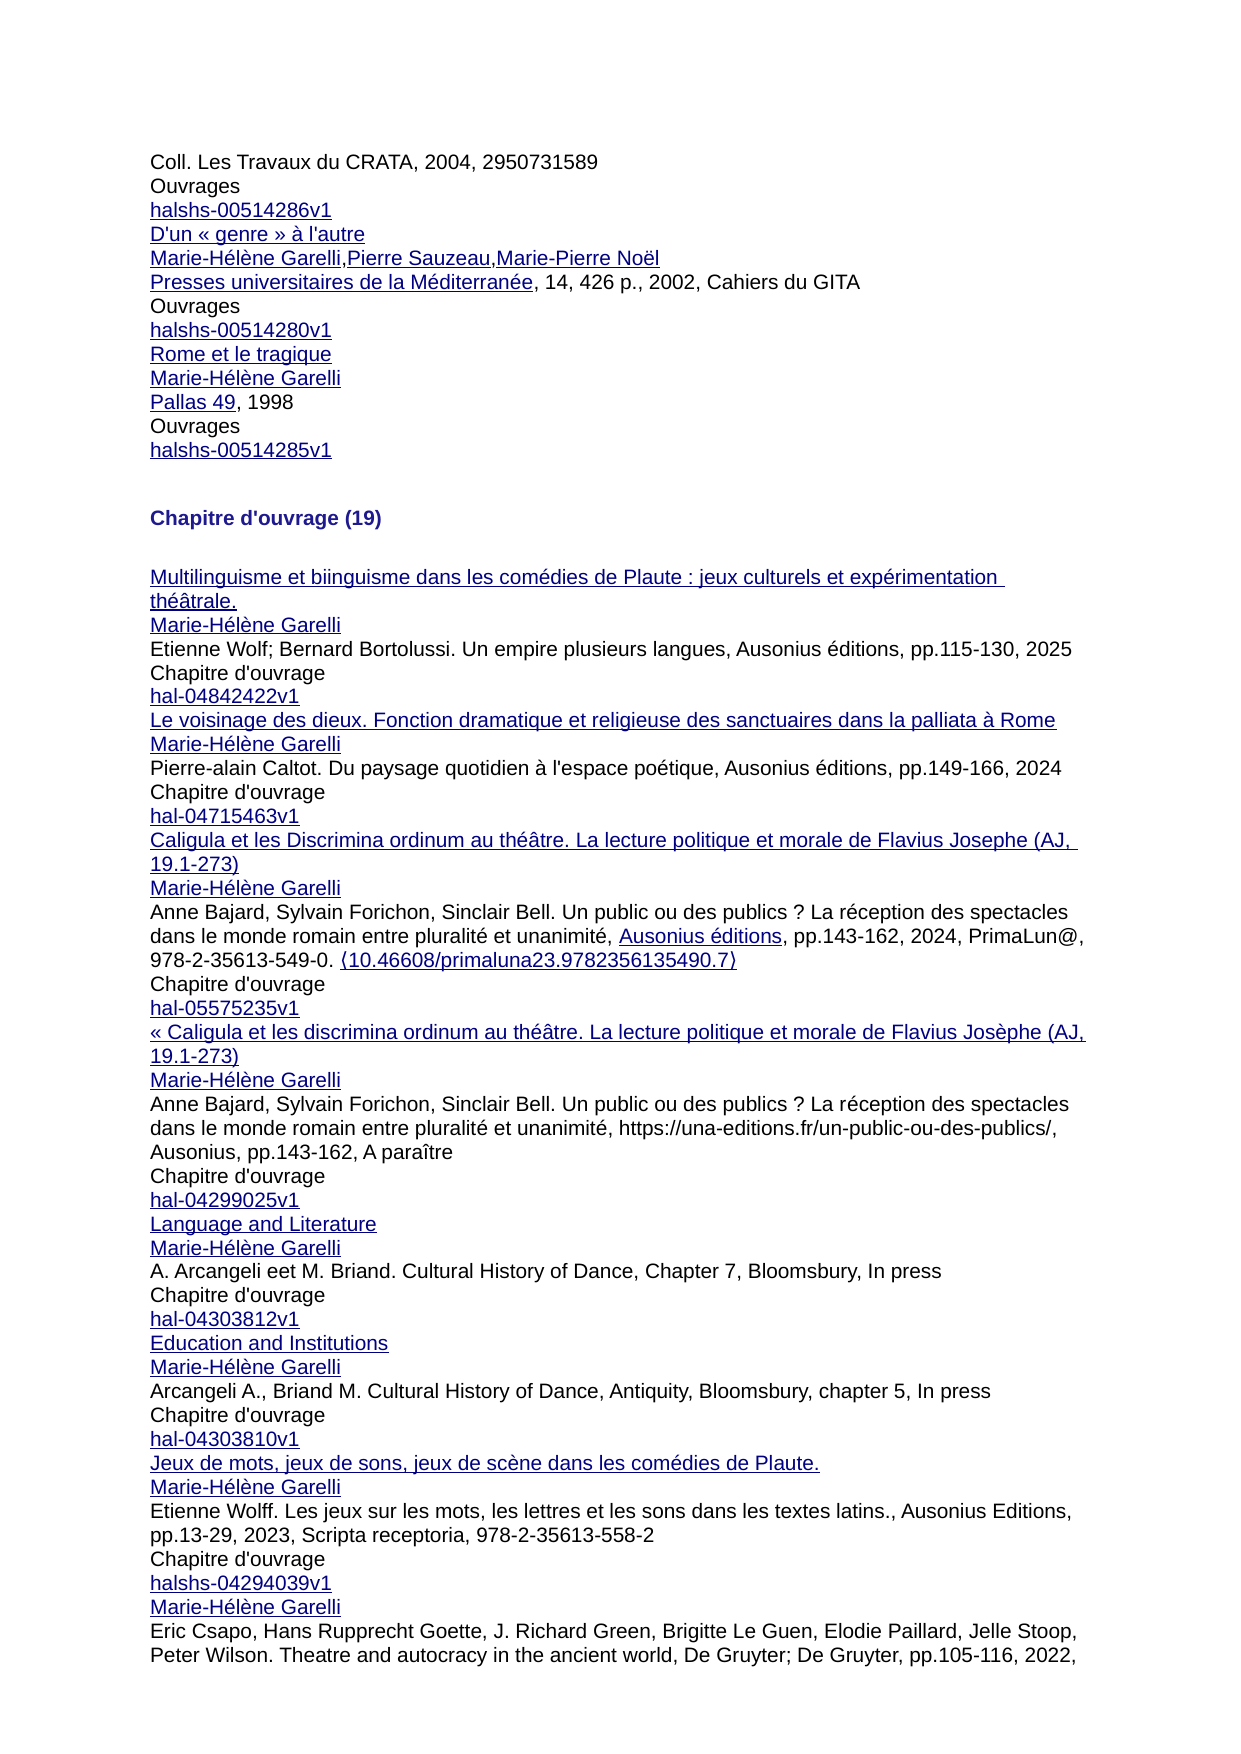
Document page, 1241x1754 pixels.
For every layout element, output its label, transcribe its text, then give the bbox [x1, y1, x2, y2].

subtitle Chapitre d'ouvrage (19) [150, 506, 1090, 530]
table_cell Education and Institutions Marie-Hélène Garelli Arcangeli A., Briand M. Cultural History of Dance, Antiquity, Bloomsbury, chapter 5, In press Chapitre d'ouvrage hal-04303810v1 [150, 1331, 1090, 1451]
table_cell Language and Literature Marie-Hélène Garelli A. Arcangeli eet M. Briand. Cultural History of Dance, Chapter 7, Bloomsbury, In press Chapitre d'ouvrage hal-04303812v1 [150, 1211, 1090, 1331]
table_cell Drama and Power in Rome from Augustus to Marcus Aurelius (first – second centuries AD) Marie-Hélène Garelli Eric Csapo, Hans Rupprecht Goette, J. Richard Green, Brigitte Le Guen, Elodie Paillard, Jelle Stoop, Peter Wilson. Theatre and autocracy in the ancient world, De Gruyter; De Gruyter, pp.105-116, 2022, ⟨10.1515/9783110980356-007⟩ Chapitre d'ouvrage halshs-04294017v1 [150, 1595, 1090, 1667]
table_cell Coll. Les Travaux du CRATA, 2004, 2950731589 Ouvrages halshs-00514286v1 [150, 150, 1090, 222]
table_cell Caligula et les Discrimina ordinum au théâtre. La lecture politique et morale de Flavius Josephe (AJ, 19.1-273) Marie-Hélène Garelli Anne Bajard, Sylvain Forichon, Sinclair Bell. Un public ou des publics ? La réception des spectacles dans le monde romain entre pluralité et unanimité, Ausonius éditions, pp.143-162, 2024, PrimaLun@, 978-2-35613-549-0. ⟨10.46608/primaluna23.9782356135490.7⟩ Chapitre d'ouvrage hal-05575235v1 [150, 828, 1090, 1020]
table_cell Jeux de mots, jeux de sons, jeux de scène dans les comédies de Plaute. Marie-Hélène Garelli Etienne Wolff. Les jeux sur les mots, les lettres et les sons dans les textes latins., Ausonius Editions, pp.13-29, 2023, Scripta receptoria, 978-2-35613-558-2 Chapitre d'ouvrage halshs-04294039v1 [150, 1451, 1090, 1595]
table_cell D'un « genre » à l'autre Marie-Hélène Garelli,Pierre Sauzeau,Marie-Pierre Noël Presses universitaires de la Méditerranée, 14, 426 p., 2002, Cahiers du GITA Ouvrages halshs-00514280v1 [150, 222, 1090, 342]
table_header Multilinguisme et biinguisme dans les comédies de Plaute : jeux culturels et expérimentation théâtrale. Marie-Hélène Garelli Etienne Wolf; Bernard Bortolussi. Un empire plusieurs langues, Ausonius éditions, pp.115-130, 2025 Chapitre d'ouvrage hal-04842422v1 [150, 565, 1090, 708]
table_cell Le voisinage des dieux. Fonction dramatique et religieuse des sanctuaires dans la palliata à Rome Marie-Hélène Garelli Pierre-alain Caltot. Du paysage quotidien à l'espace poétique, Ausonius éditions, pp.149-166, 2024 Chapitre d'ouvrage hal-04715463v1 [150, 708, 1090, 828]
table_cell « Caligula et les discrimina ordinum au théâtre. La lecture politique et morale de Flavius Josèphe (AJ, 19.1-273) Marie-Hélène Garelli Anne Bajard, Sylvain Forichon, Sinclair Bell. Un public ou des publics ? La réception des spectacles dans le monde romain entre pluralité et unanimité, https://una-editions.fr/un-public-ou-des-publics/, Ausonius, pp.143-162, A paraître Chapitre d'ouvrage hal-04299025v1 [150, 1020, 1090, 1211]
table_cell Rome et le tragique Marie-Hélène Garelli Pallas 49, 1998 Ouvrages halshs-00514285v1 [150, 342, 1090, 461]
